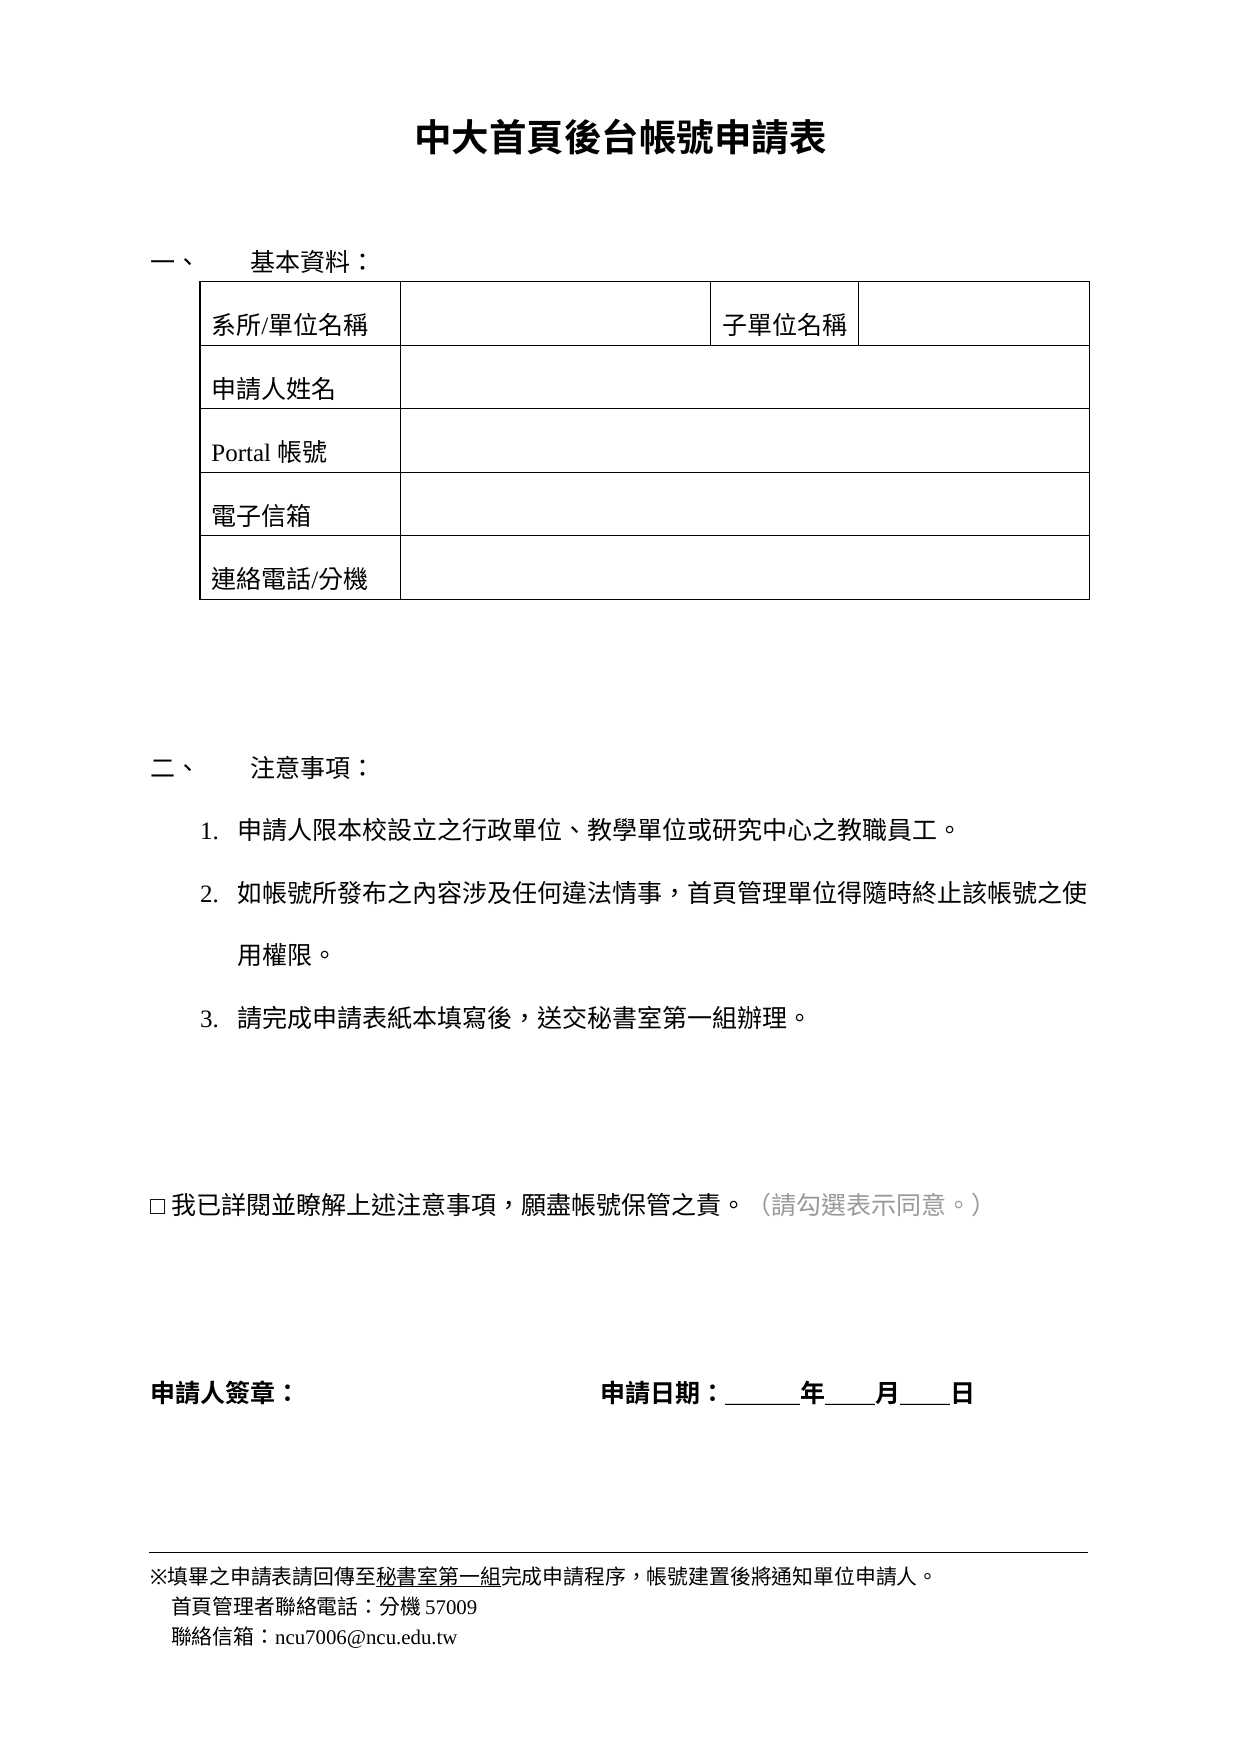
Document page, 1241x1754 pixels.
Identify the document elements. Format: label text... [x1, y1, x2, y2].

table_header 子單位名稱 [711, 282, 858, 344]
text 申請人簽章： 申請日期：＿＿＿年＿＿月＿＿日 [150, 1350, 1090, 1412]
table_cell 申請人姓名 [201, 346, 400, 408]
table_cell [401, 409, 1089, 472]
table_header [859, 282, 1089, 344]
list 申請人限本校設立之行政單位、教學單位或研究中心之教職員工。 [200, 787, 1090, 850]
list 基本資料： [150, 218, 1090, 281]
list 注意事項： [150, 725, 1090, 787]
list 如帳號所發布之內容涉及任何違法情事，首頁管理單位得隨時終止該帳號之使用權限。 [200, 850, 1090, 975]
table_cell 連絡電話/分機 [201, 536, 400, 599]
table_header 系所/單位名稱 [201, 282, 400, 344]
text □ 我已詳閱並瞭解上述注意事項，願盡帳號保管之責。（請勾選表示同意。） [150, 1162, 1090, 1225]
text 中大首頁後台帳號申請表 [150, 93, 1090, 156]
table_cell [401, 473, 1089, 535]
table_header [401, 282, 710, 344]
table_cell Portal 帳號 [201, 409, 400, 472]
table_cell [401, 346, 1089, 408]
table_cell 電子信箱 [201, 473, 400, 535]
table_cell [401, 536, 1089, 599]
list 請完成申請表紙本填寫後，送交秘書室第一組辦理。 [200, 975, 1090, 1037]
